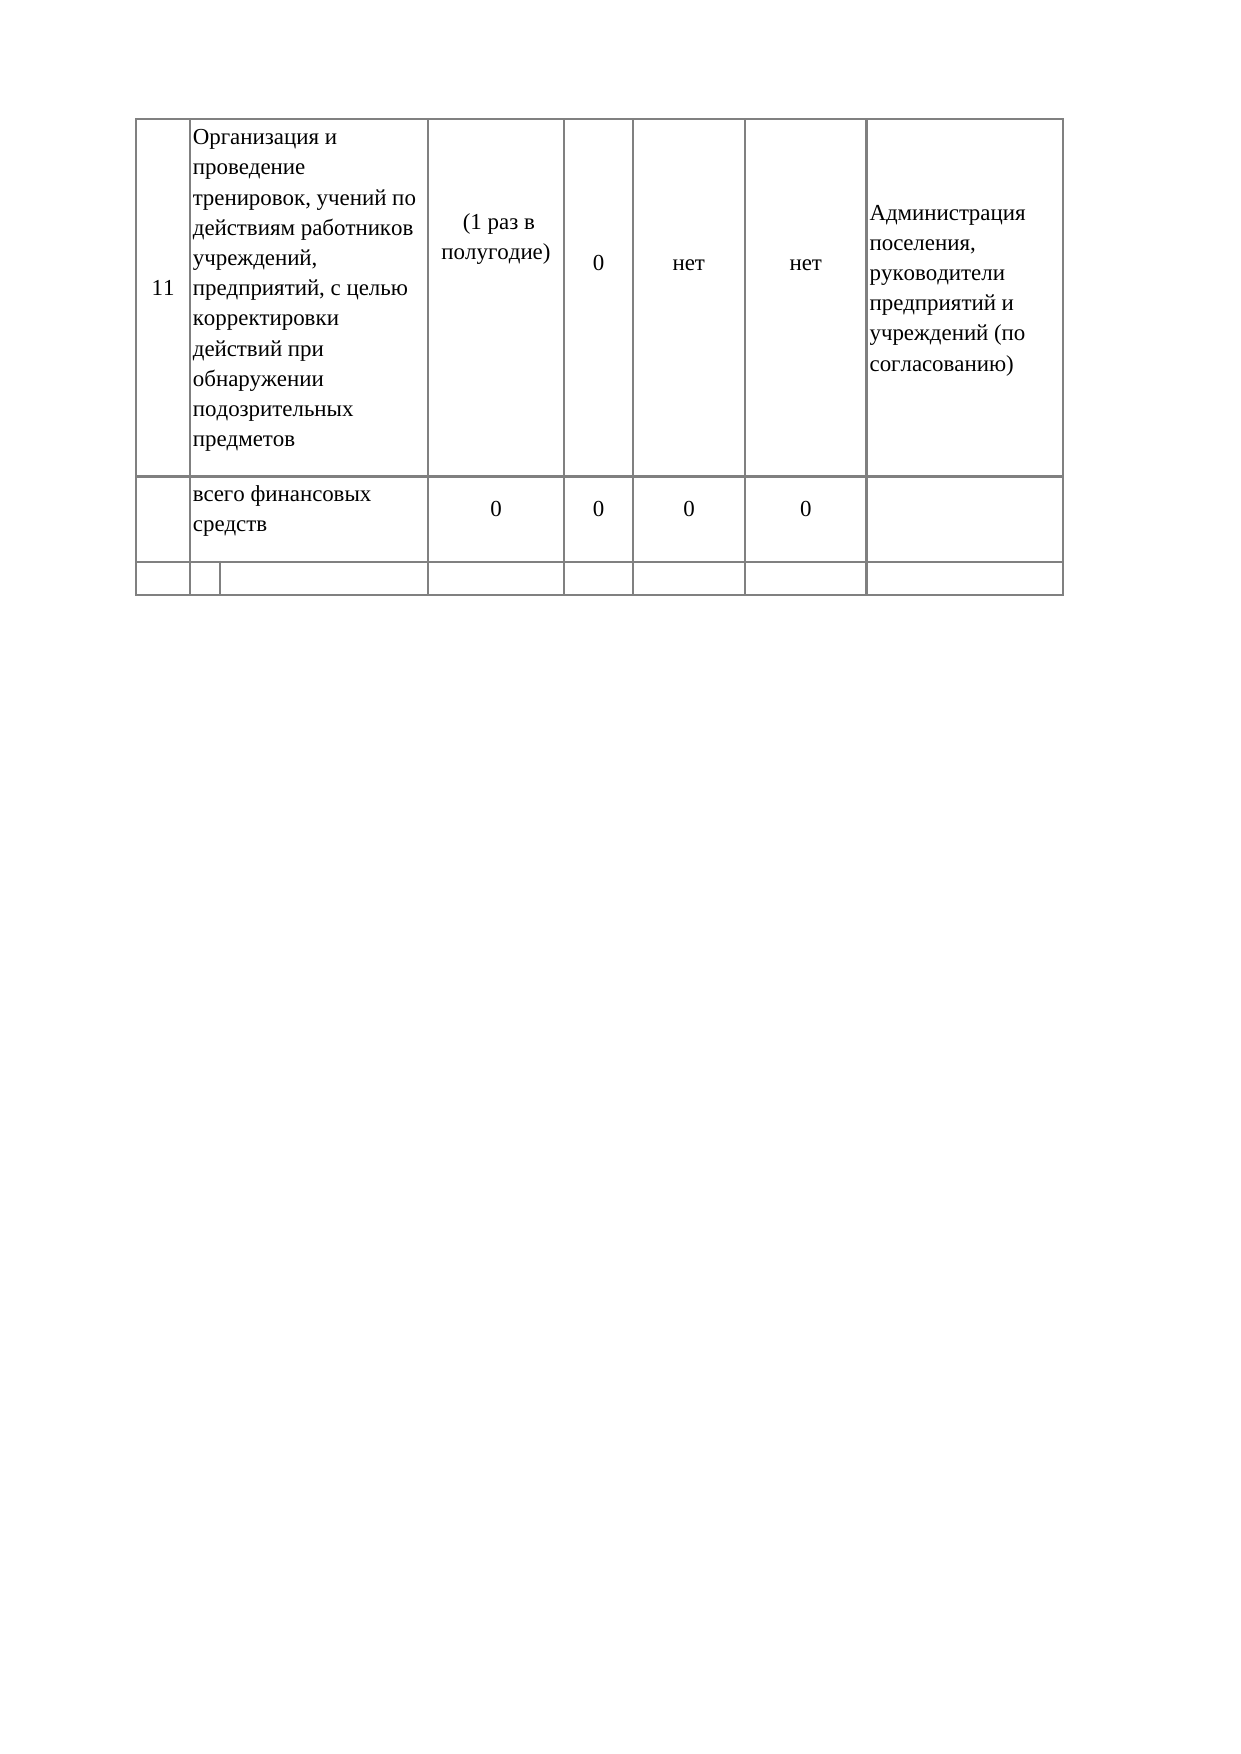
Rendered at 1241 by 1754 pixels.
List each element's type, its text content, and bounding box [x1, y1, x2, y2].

table_cell Администрация поселения, руководители предприятий и учреждений (по согласованию) [868, 120, 1062, 475]
table_cell нет [746, 120, 865, 475]
table_cell [191, 563, 219, 594]
table_cell Организация и проведение тренировок, учений по действиям работников учреждений, предприятий, с целью корректировки действий при обнаружении подозрительных предметов [191, 120, 427, 475]
table_cell 0 [746, 478, 865, 561]
table_cell [429, 563, 563, 594]
table_cell всего финансовых средств [191, 478, 427, 561]
table_cell [634, 563, 744, 594]
table_cell [221, 563, 427, 594]
table_cell [137, 563, 189, 594]
table_cell 0 [429, 478, 563, 561]
table_cell нет [634, 120, 744, 475]
table_cell 0 [565, 478, 632, 561]
table_cell [137, 478, 189, 561]
table_cell 0 [634, 478, 744, 561]
table_cell 0 [565, 120, 632, 475]
table_cell [868, 563, 1062, 594]
table_cell [746, 563, 865, 594]
table_cell (1 раз в полугодие) [429, 120, 563, 475]
table_cell [868, 478, 1062, 561]
table_cell 11 [137, 120, 189, 475]
table_cell [565, 563, 632, 594]
